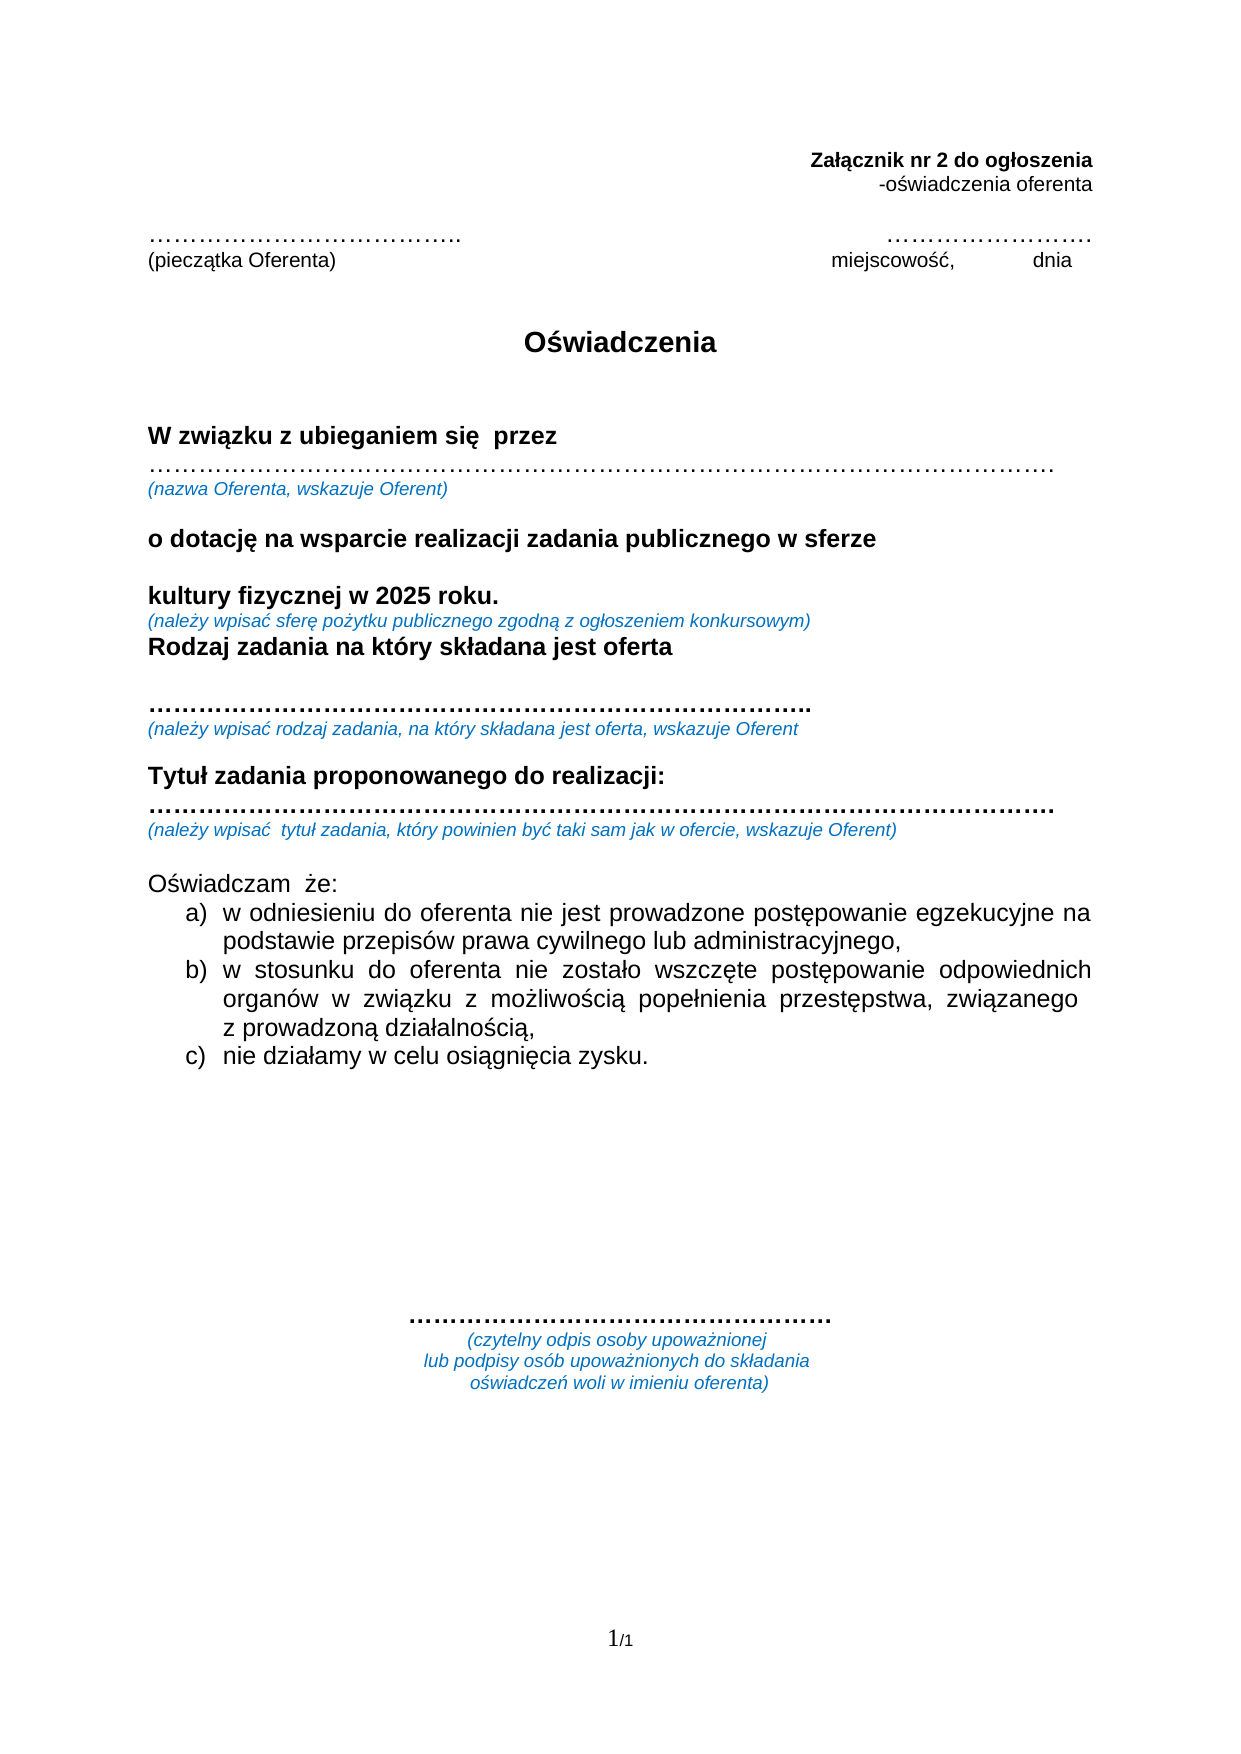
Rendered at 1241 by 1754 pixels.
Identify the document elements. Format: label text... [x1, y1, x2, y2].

text (należy wpisać sferę pożytku publicznego zgodną z ogłoszeniem konkursowym) [148, 610, 1093, 632]
list w stosunku do oferenta nie zostało wszczęte postępowanie odpowiednich organów w związku z możliwością popełnienia przestępstwa, związanego z prowadzoną działalnością, [185, 955, 1093, 1041]
text oświadczeń woli w imieniu oferenta) [148, 1372, 1093, 1393]
text kultury fizycznej w 2025 roku. [148, 581, 1093, 610]
text …………………………………………………………………….. [148, 689, 1093, 718]
text (nazwa Oferenta, wskazuje Oferent) [148, 478, 1093, 500]
text (czytelny odpis osoby upoważnionej lub podpisy osób upoważnionych do składania [148, 1329, 1093, 1372]
text Rodzaj zadania na który składana jest oferta [148, 632, 1093, 660]
text Oświadczam że: [148, 869, 1093, 897]
list w odniesieniu do oferenta nie jest prowadzone postępowanie egzekucyjne na podstawie przepisów prawa cywilnego lub administracyjnego, [185, 897, 1093, 955]
list nie działamy w celu osiągnięcia zysku. [185, 1041, 1093, 1070]
text (należy wpisać tytuł zadania, który powinien być taki sam jak w ofercie, wskazuje Oferent) [148, 818, 1093, 840]
text (należy wpisać rodzaj zadania, na który składana jest oferta, wskazuje Oferent [148, 718, 1093, 739]
text W związku z ubieganiem się przez ………………………………………………………………………………………………. [148, 421, 1093, 478]
text (pieczątka Oferenta) miejscowość, dnia [148, 248, 1093, 272]
text ……………………………….. ……………………. [148, 219, 1093, 248]
text Oświadczenia [148, 325, 1093, 358]
text -oświadczenia oferenta [148, 172, 1093, 196]
text Tytuł zadania proponowanego do realizacji: ………………………………………………………………………………………………. [148, 761, 1093, 818]
text Załącznik nr 2 do ogłoszenia [148, 148, 1093, 172]
text …………………………………………… [148, 1300, 1093, 1329]
text o dotację na wsparcie realizacji zadania publicznego w sferze [148, 524, 1093, 552]
